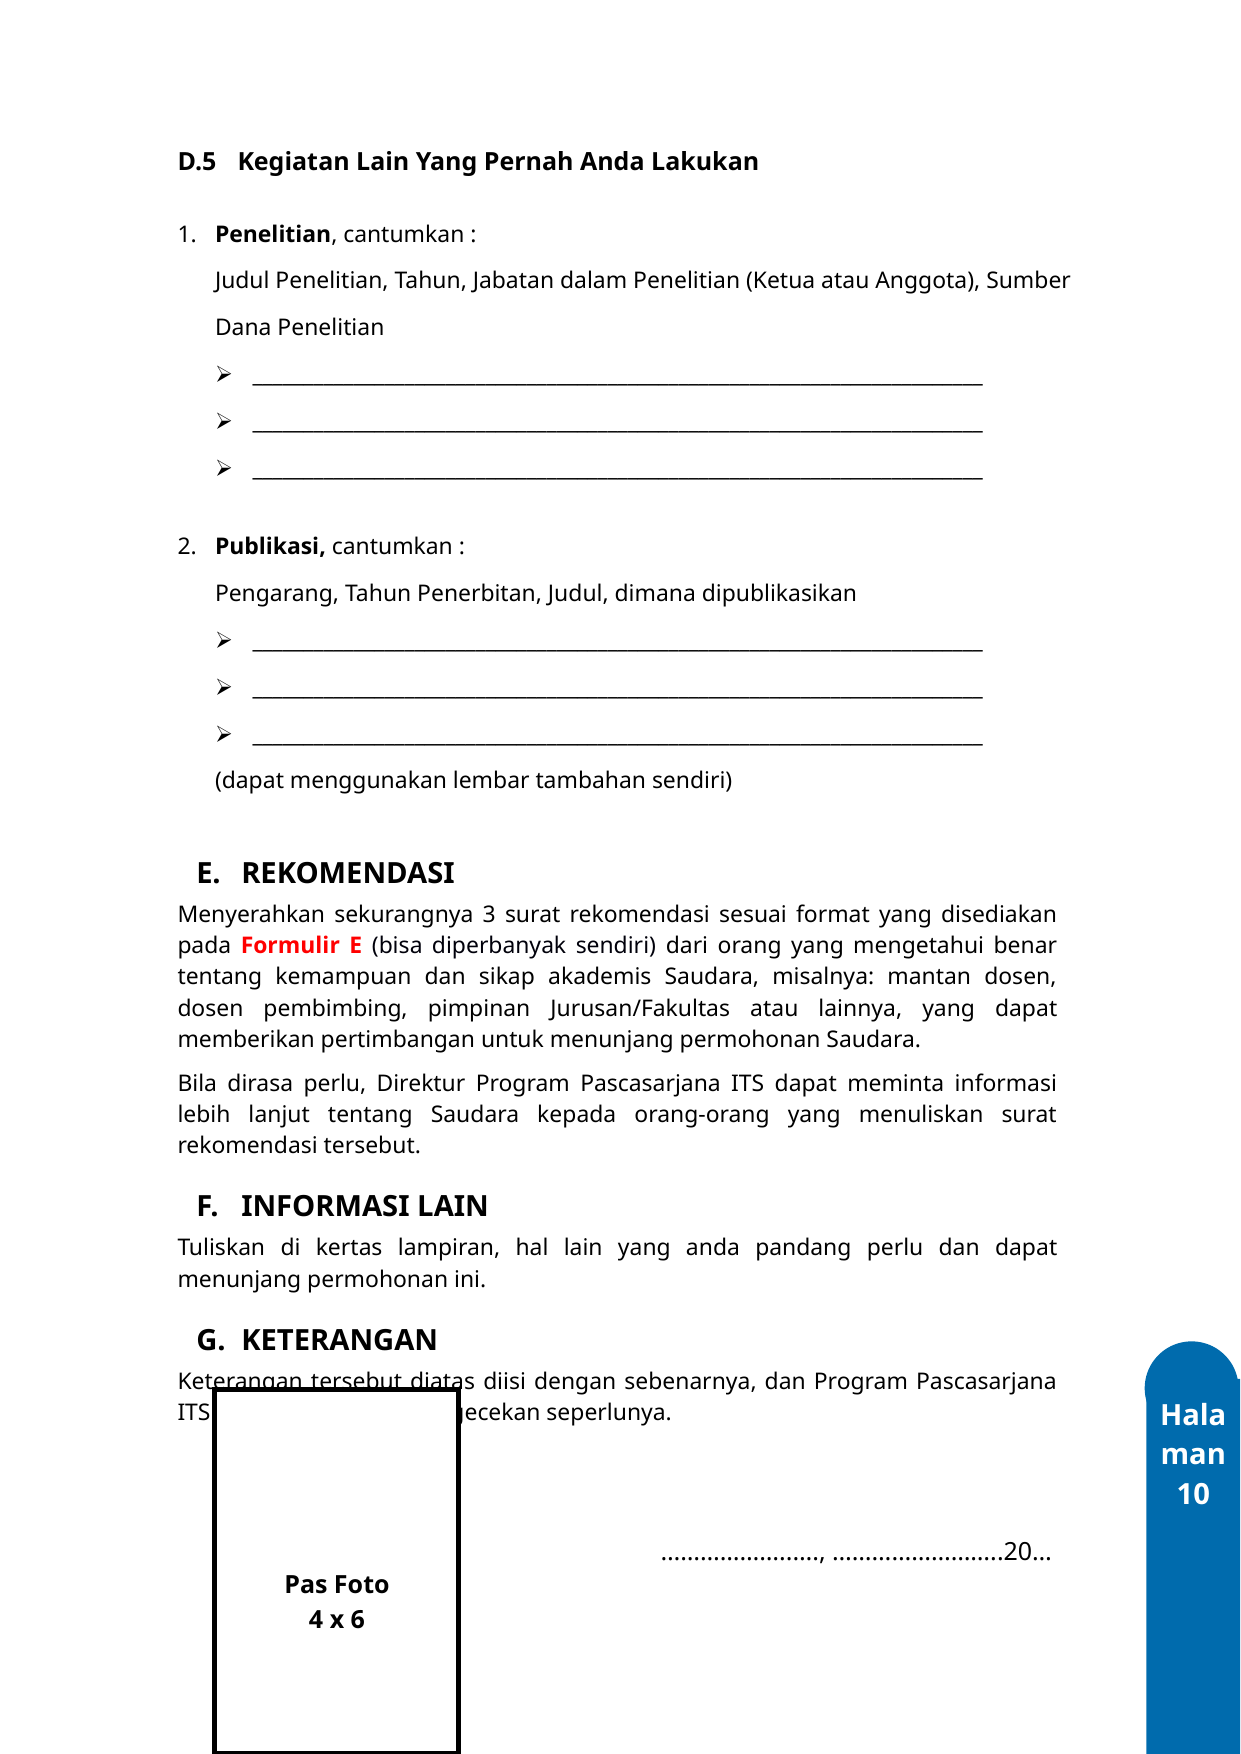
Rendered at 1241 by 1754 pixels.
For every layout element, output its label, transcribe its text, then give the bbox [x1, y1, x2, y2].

list ________________________________________________________________________ [215, 405, 1122, 436]
list ________________________________________________________________________ [215, 671, 1122, 702]
list Publikasi, cantumkan : [177, 530, 1122, 561]
list Penelitian, cantumkan : [177, 217, 1122, 249]
text Pengarang, Tahun Penerbitan, Judul, dimana dipublikasikan [215, 577, 1122, 608]
subtitle KETERANGAN [196, 1319, 1122, 1358]
list ________________________________________________________________________ [215, 452, 1122, 483]
subtitle INFORMASI LAIN [196, 1185, 1122, 1225]
list ________________________________________________________________________ [215, 717, 1122, 749]
text Bila dirasa perlu, Direktur Program Pascasarjana ITS dapat meminta informasi lebih lanjut tentang Saudara kepada orang-orang yang menuliskan surat rekomendasi tersebut. [177, 1067, 1058, 1160]
text 4 x 6 [230, 1601, 443, 1635]
text (dapat menggunakan lembar tambahan sendiri) [215, 764, 1122, 796]
table_header ………………..…., ……………………..20… [646, 1534, 1067, 1636]
text Keterangan tersebut diatas diisi dengan sebenarnya, dan Program Pascasarjana ITS dapat melakukan pengecekan seperlunya. [177, 1365, 1058, 1427]
list ________________________________________________________________________ [215, 358, 1122, 389]
text Menyerahkan sekurangnya 3 surat rekomendasi sesuai format yang disediakan pada Formulir E (bisa diperbanyak sendiri) dari orang yang mengetahui benar tentang kemampuan dan sikap akademis Saudara, misalnya: mantan dosen, dosen pembimbing, pimpinan Jurusan/Fakultas atau lainnya, yang dapat memberikan pertimbangan untuk menunjang permohonan Saudara. [177, 898, 1058, 1054]
text Pas Foto [230, 1567, 443, 1601]
subtitle REKOMENDASI [196, 852, 1122, 892]
list ________________________________________________________________________ [215, 624, 1122, 655]
text Judul Penelitian, Tahun, Jabatan dalam Penelitian (Ketua atau Anggota), Sumber Dana Penelitian [215, 264, 1122, 342]
subtitle Kegiatan Lain Yang Pernah Anda Lakukan [177, 143, 1122, 177]
text Tuliskan di kertas lampiran, hal lain yang anda pandang perlu dan dapat menunjang permohonan ini. [177, 1231, 1058, 1294]
